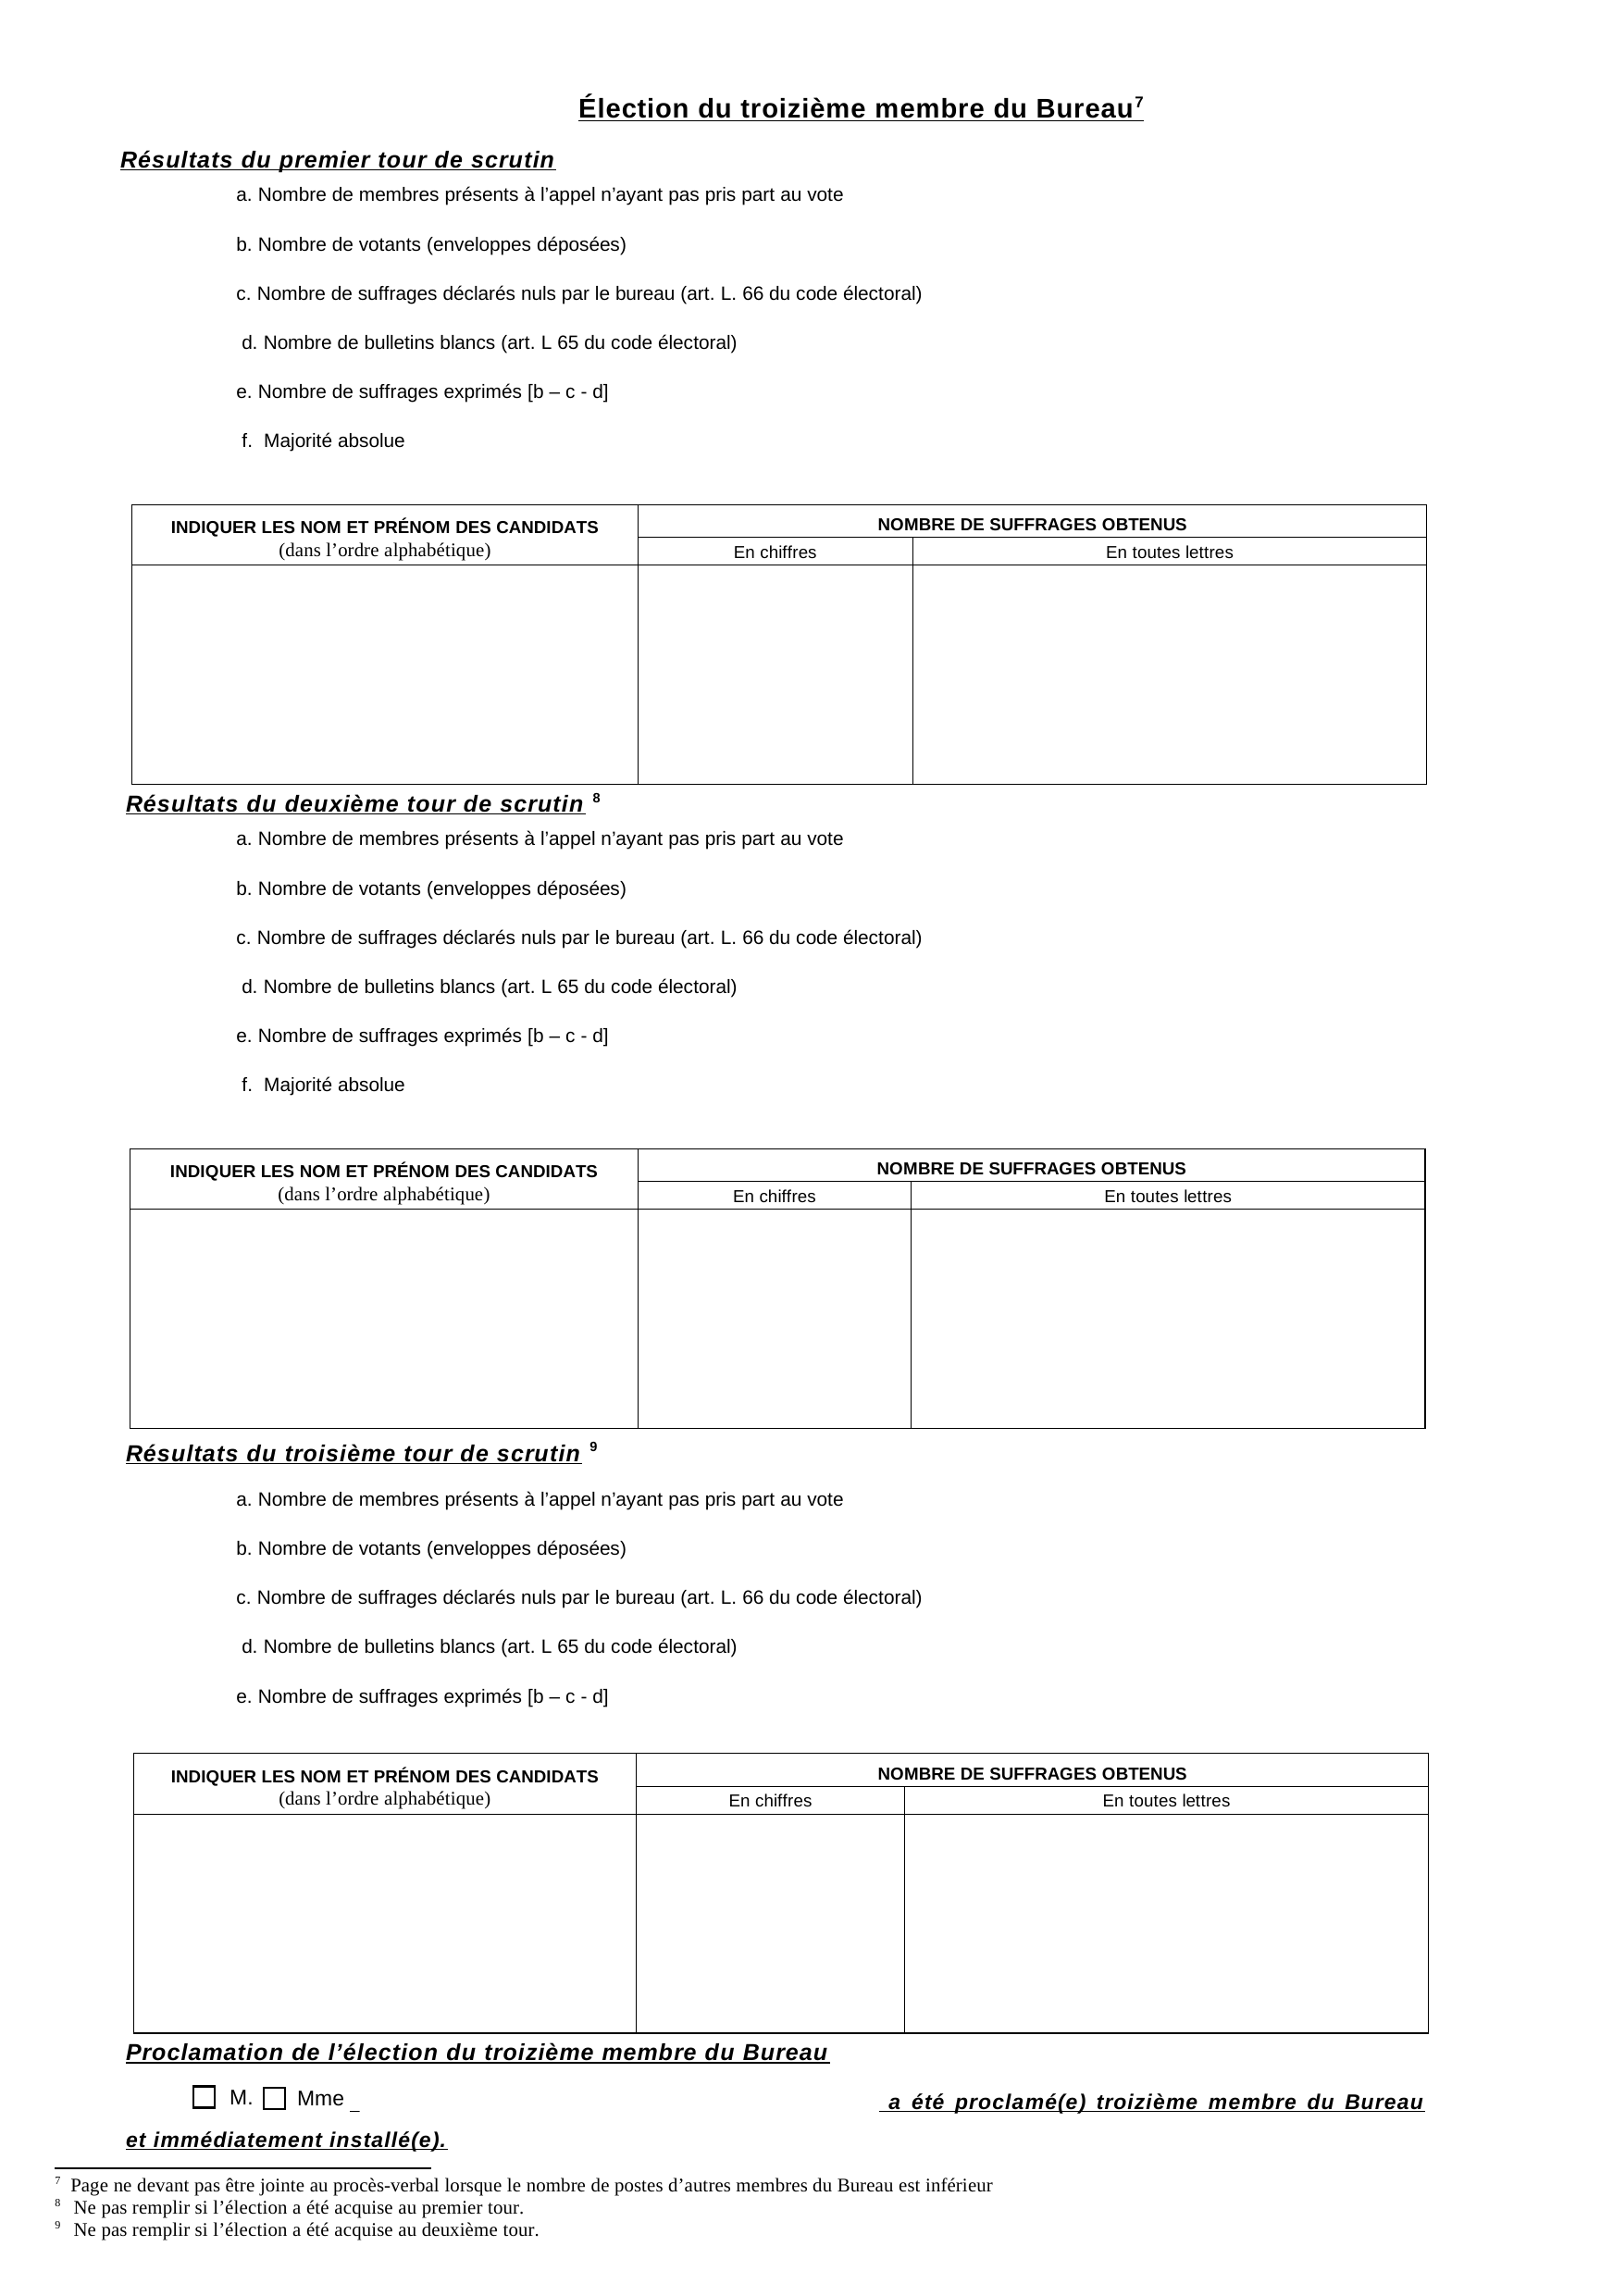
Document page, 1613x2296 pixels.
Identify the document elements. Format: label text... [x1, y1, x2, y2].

table_cell f. Majorité absolue [127, 1068, 1044, 1117]
table_cell [637, 1989, 904, 2032]
table_cell [637, 1902, 904, 1945]
subtitle Proclamation de l’élection du troizième membre du Bureau [126, 2039, 1531, 2066]
table_cell [1045, 872, 1428, 921]
table_cell [639, 1340, 911, 1384]
table_cell [913, 696, 1426, 739]
table_header a. Nombre de membres présents à l’appel n’ayant pas pris part au vote [127, 1483, 1044, 1532]
table_cell d. Nombre de bulletins blancs (art. L 65 du code électoral) [127, 970, 1044, 1019]
table_header a. Nombre de membres présents à l’appel n’ayant pas pris part au vote [127, 179, 1044, 228]
table_cell En chiffres [639, 538, 912, 565]
table_cell [134, 1857, 636, 1901]
table_cell d. Nombre de bulletins blancs (art. L 65 du code électoral) [127, 326, 1044, 375]
table_cell [905, 1815, 1428, 1857]
subtitle Résultats du deuxième tour de scrutin [126, 790, 1531, 817]
table_cell En toutes lettres [913, 538, 1426, 565]
table_header a. Nombre de membres présents à l’appel n’ayant pas pris part au vote [127, 823, 1044, 872]
table_cell [913, 652, 1426, 696]
table_cell [912, 1253, 1424, 1297]
table_cell [639, 1297, 911, 1340]
table_cell [134, 1815, 636, 1857]
table_cell [1045, 1532, 1428, 1581]
subtitle Résultats du troisième tour de scrutin [126, 1440, 1531, 1466]
table_cell [132, 565, 638, 608]
table_cell [639, 739, 912, 784]
table_header NOMBRE DE SUFFRAGES OBTENUS [637, 1754, 1428, 1786]
table_cell c. Nombre de suffrages déclarés nuls par le bureau (art. L. 66 du code électoral) [127, 921, 1044, 970]
table_cell e. Nombre de suffrages exprimés [b – c - d] [127, 375, 1044, 424]
table_cell c. Nombre de suffrages déclarés nuls par le bureau (art. L. 66 du code électoral) [127, 1582, 1044, 1631]
table_cell [1045, 1019, 1428, 1068]
subtitle Résultats du premier tour de scrutin [120, 146, 1531, 173]
table_cell En chiffres [637, 1787, 904, 1814]
table_cell [912, 1340, 1424, 1384]
table_cell e. Nombre de suffrages exprimés [b – c - d] [127, 1680, 1044, 1729]
table_cell [1045, 424, 1428, 473]
table_cell [1045, 921, 1428, 970]
table_cell [1045, 1068, 1428, 1117]
table_cell [905, 1945, 1428, 1989]
table_cell [1045, 1582, 1428, 1631]
table_cell [639, 1210, 911, 1252]
table_cell [1045, 1680, 1428, 1729]
text Ne pas remplir si l’élection a été acquise au premier tour. [55, 2196, 1557, 2218]
table_cell b. Nombre de votants (enveloppes déposées) [127, 872, 1044, 921]
table_cell b. Nombre de votants (enveloppes déposées) [127, 228, 1044, 277]
table_cell [912, 1384, 1424, 1428]
table_cell [132, 652, 638, 696]
table_cell [639, 1384, 911, 1428]
table_header [1045, 179, 1428, 228]
table_header INDIQUER LES NOM ET PRÉNOM DES CANDIDATS (dans l’ordre alphabétique) [132, 505, 638, 565]
table_cell [905, 1902, 1428, 1945]
table_header INDIQUER LES NOM ET PRÉNOM DES CANDIDATS (dans l’ordre alphabétique) [134, 1754, 636, 1814]
table_cell [637, 1815, 904, 1857]
table_cell [130, 1384, 638, 1428]
table_header INDIQUER LES NOM ET PRÉNOM DES CANDIDATS (dans l’ordre alphabétique) [130, 1149, 638, 1209]
table_cell En toutes lettres [912, 1182, 1424, 1209]
table_cell [130, 1297, 638, 1340]
text Page ne devant pas être jointe au procès-verbal lorsque le nombre de postes d’autres membres du Bureau est inférieur [55, 2174, 1557, 2196]
table_cell [134, 1945, 636, 1989]
text Élection du troizième membre du Bureau [123, 93, 1531, 124]
table_cell [1045, 970, 1428, 1019]
table_cell [637, 1857, 904, 1901]
table_cell [905, 1989, 1428, 2032]
table_header NOMBRE DE SUFFRAGES OBTENUS [639, 505, 1426, 537]
table_cell [913, 739, 1426, 784]
text Ne pas remplir si l’élection a été acquise au deuxième tour. [55, 2218, 1557, 2240]
table_cell [913, 565, 1426, 608]
table_cell [132, 609, 638, 652]
table_header [1045, 1483, 1428, 1532]
table_cell [134, 1902, 636, 1945]
table_cell En chiffres [639, 1182, 911, 1209]
table_cell [1045, 326, 1428, 375]
table_cell [912, 1297, 1424, 1340]
table_cell [132, 739, 638, 784]
table_cell [639, 1253, 911, 1297]
table_cell [1045, 277, 1428, 326]
table_cell [639, 609, 912, 652]
text a été proclamé(e) troizième membre du Bureau et immédiatement installé(e). [126, 2082, 1427, 2152]
table_cell [905, 1857, 1428, 1901]
table_cell [130, 1210, 638, 1252]
table_cell [1045, 228, 1428, 277]
table_cell [639, 565, 912, 608]
table_cell d. Nombre de bulletins blancs (art. L 65 du code électoral) [127, 1631, 1044, 1680]
table_cell b. Nombre de votants (enveloppes déposées) [127, 1532, 1044, 1581]
table_cell c. Nombre de suffrages déclarés nuls par le bureau (art. L. 66 du code électoral) [127, 277, 1044, 326]
table_cell [639, 652, 912, 696]
table_cell En toutes lettres [905, 1787, 1428, 1814]
table_cell [639, 696, 912, 739]
table_cell [913, 609, 1426, 652]
table_header [1045, 823, 1428, 872]
table_cell f. Majorité absolue [127, 424, 1044, 473]
table_cell e. Nombre de suffrages exprimés [b – c - d] [127, 1019, 1044, 1068]
table_cell [1045, 375, 1428, 424]
table_header NOMBRE DE SUFFRAGES OBTENUS [639, 1149, 1424, 1181]
table_cell [132, 696, 638, 739]
table_cell [912, 1210, 1424, 1252]
table_cell [637, 1945, 904, 1989]
table_cell [130, 1253, 638, 1297]
table_cell [130, 1340, 638, 1384]
table_cell [1045, 1631, 1428, 1680]
table_cell [134, 1989, 636, 2032]
